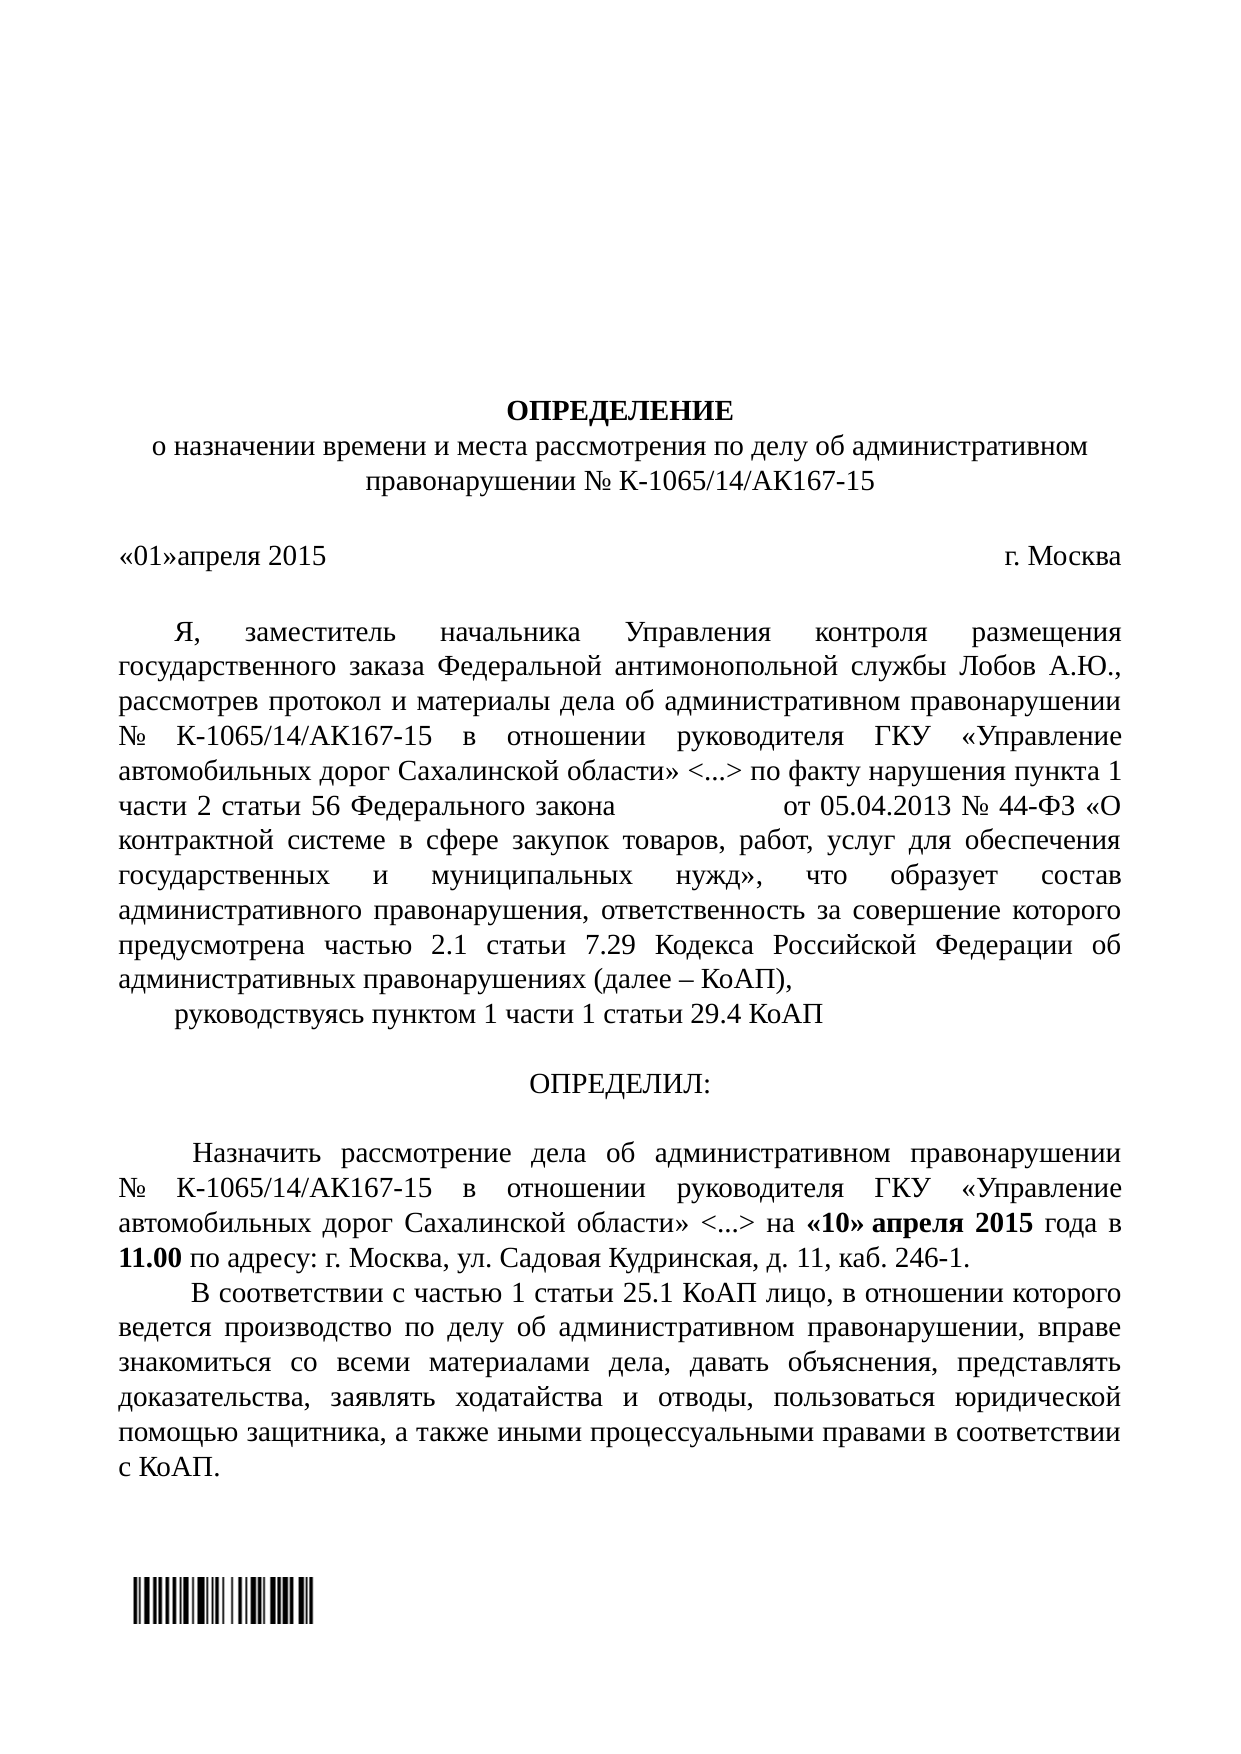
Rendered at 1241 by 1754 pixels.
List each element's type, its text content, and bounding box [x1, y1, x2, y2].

text ОПРЕДЕЛИЛ: [118, 1066, 1122, 1099]
picture [118, 1577, 331, 1624]
text «01»апреля 2015 г. Москва [118, 538, 1122, 572]
text В соответствии с частью 1 статьи 25.1 КоАП лицо, в отношении которого ведется производство по делу об административном правонарушении, вправе знакомиться со всеми материалами дела, давать объяснения, представлять доказательства, заявлять ходатайства и отводы, пользоваться юридической помощью защитника, а также иными процессуальными правами в соответствии с КоАП. [118, 1275, 1122, 1482]
text Я, заместитель начальника Управления контроля размещения государственного заказа Федеральной антимонопольной службы Лобов А.Ю., рассмотрев протокол и материалы дела об административном правонарушении № К-1065/14/АК167-15 в отношении руководителя ГКУ «Управление автомобильных дорог Сахалинской области» <...> по факту нарушения пункта 1 части 2 статьи 56 Федерального закона от 05.04.2013 № 44-ФЗ «О контрактной системе в сфере закупок товаров, работ, услуг для обеспечения государственных и муниципальных нужд», что образует состав административного правонарушения, ответственность за совершение которого предусмотрена частью 2.1 статьи 7.29 Кодекса Российской Федерации об административных правонарушениях (далее – КоАП), [118, 614, 1122, 995]
text руководствуясь пунктом 1 части 1 статьи 29.4 КоАП [118, 996, 1122, 1030]
text Назначить рассмотрение дела об административном правонарушении № К-1065/14/АК167-15 в отношении руководителя ГКУ «Управление автомобильных дорог Сахалинской области» <...> на «10» апреля 2015 года в 11.00 по адресу: г. Москва, ул. Садовая Кудринская, д. 11, каб. 246-1. [118, 1136, 1122, 1273]
text ОПРЕДЕЛЕНИЕ [118, 393, 1122, 427]
text о назначении времени и места рассмотрения по делу об административном правонарушении № К-1065/14/АК167-15 [118, 428, 1122, 496]
